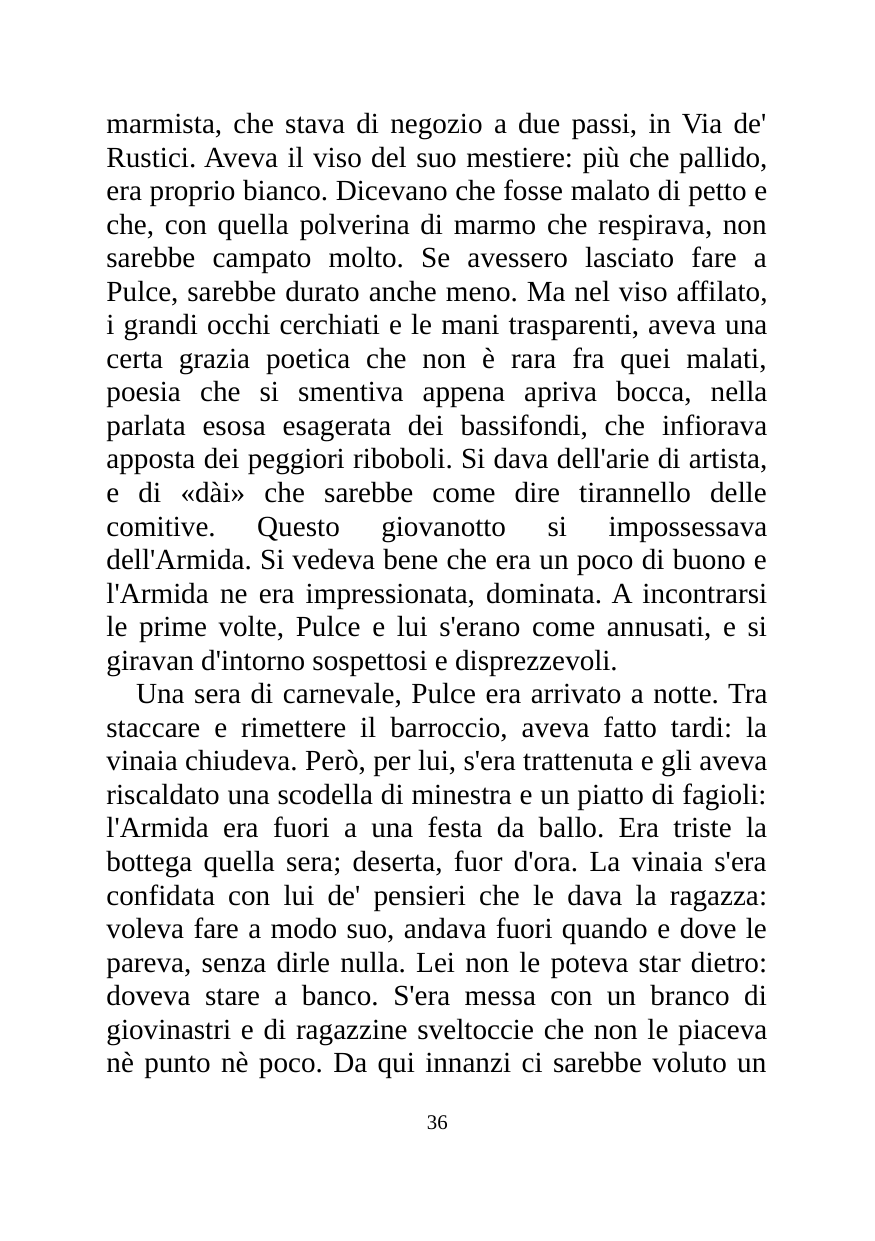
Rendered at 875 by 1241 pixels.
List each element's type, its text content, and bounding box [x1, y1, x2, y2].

text Una sera di carnevale, Pulce era arrivato a notte. Tra staccare e rimettere il barroccio, aveva fatto tardi: la vinaia chiudeva. Però, per lui, s'era trattenuta e gli aveva riscaldato una scodella di minestra e un piatto di fagioli: l'Armida era fuori a una festa da ballo. Era triste la bottega quella sera; deserta, fuor d'ora. La vinaia s'era confidata con lui de' pensieri che le dava la ragazza: voleva fare a modo suo, andava fuori quando e dove le pareva, senza dirle nulla. Lei non le poteva star dietro: doveva stare a banco. S'era messa con un branco di giovinastri e di ragazzine sveltoccie che non le piaceva nè punto nè poco. Da qui innanzi ci sarebbe voluto un [106, 676, 768, 1079]
text marmista, che stava di negozio a due passi, in Via de' Rustici. Aveva il viso del suo mestiere: più che pallido, era proprio bianco. Dicevano che fosse malato di petto e che, con quella polverina di marmo che respirava, non sarebbe campato molto. Se avessero lasciato fare a Pulce, sarebbe durato anche meno. Ma nel viso affilato, i grandi occhi cerchiati e le mani trasparenti, aveva una certa grazia poetica che non è rara fra quei malati, poesia che si smentiva appena apriva bocca, nella parlata esosa esagerata dei bassifondi, che infiorava apposta dei peggiori riboboli. Si dava dell'arie di artista, e di «dài» che sarebbe come dire tirannello delle comitive. Questo giovanotto si impossessava dell'Armida. Si vedeva bene che era un poco di buono e l'Armida ne era impressionata, dominata. A incontrarsi le prime volte, Pulce e lui s'erano come annusati, e si giravan d'intorno sospettosi e disprezzevoli. [106, 106, 768, 676]
